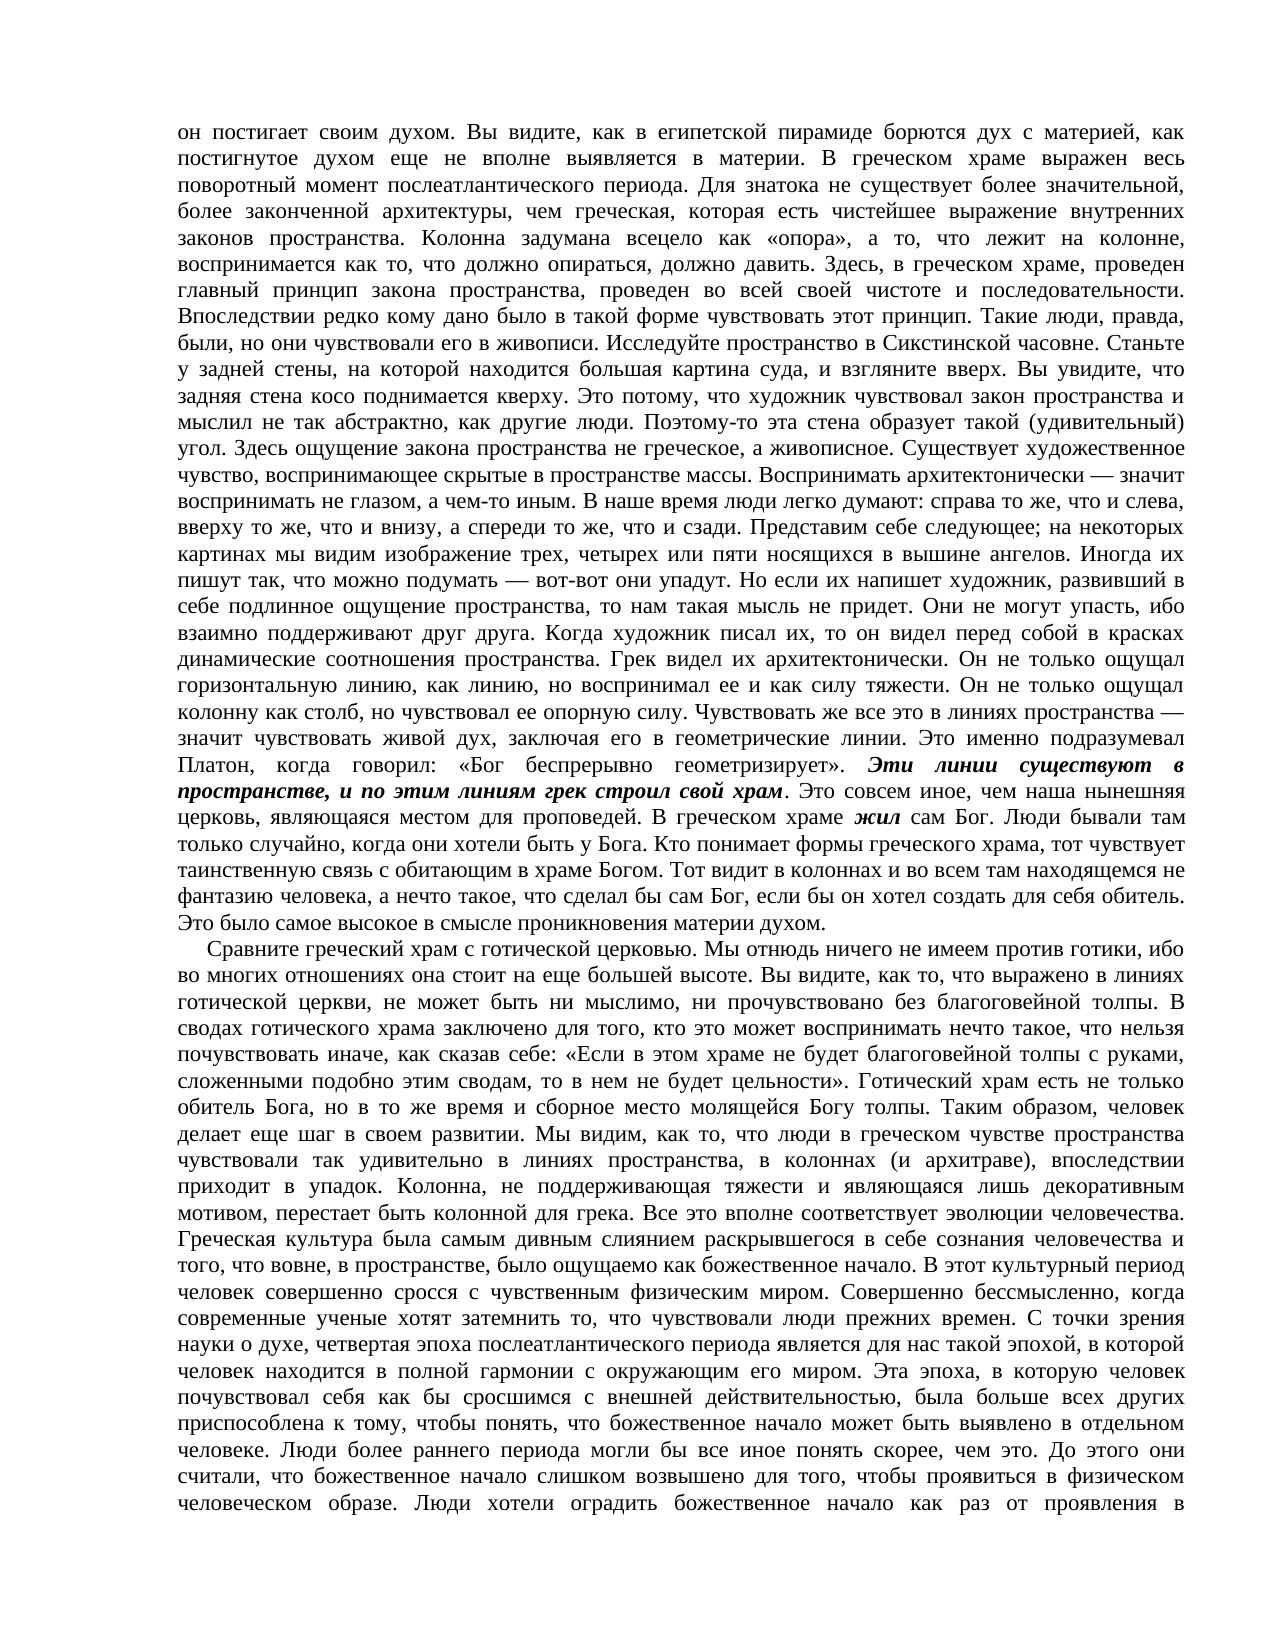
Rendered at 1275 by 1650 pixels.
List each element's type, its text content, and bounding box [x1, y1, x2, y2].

text Сравните греческий храм с готической церковью. Мы отнюдь ничего не имеем против готики, ибо во многих отношениях она стоит на еще большей высоте. Вы видите, как то, что выражено в линиях готической церкви, не может быть ни мыслимо, ни прочувствовано без благоговейной толпы. В сводах готического храма заключено для того, кто это может воспринимать нечто такое, что нельзя почувствовать иначе, как сказав себе: «Если в этом храме не будет благоговейной толпы с руками, сложенными подобно этим сводам, то в нем не будет цельности». Готический храм есть не только обитель Бога, но в то же время и сборное место молящейся Богу толпы. Таким образом, человек делает еще шаг в своем развитии. Мы видим, как то, что люди в греческом чувстве пространства чувствовали так удивительно в линиях пространства, в колоннах (и архитраве), впоследствии приходит в упадок. Колонна, не поддерживающая тяжести и являющаяся лишь декоративным мотивом, перестает быть колонной для грека. Все это вполне соответствует эволюции человечества. Греческая культура была самым дивным слиянием раскрывшегося в себе сознания человечества и того, что вовне, в пространстве, было ощущаемо как божественное начало. В этот культурный период человек совершенно сросся с чувственным физическим миром. Совершенно бессмысленно, когда современные ученые хотят затемнить то, что чувствовали люди прежних времен. С точки зрения науки о духе, четвертая эпоха послеатлантического периода является для нас такой эпохой, в которой человек находится в полной гармонии с окружающим его миром. Эта эпоха, в которую человек почувствовал себя как бы сросшимся с внешней действительностью, была больше всех других приспособлена к тому, чтобы понять, что божественное начало может быть выявлено в отдельном человеке. Люди более раннего периода могли бы все иное понять скорее, чем это. До этого они считали, что божественное начало слишком возвышено для того, чтобы проявиться в физическом человеческом образе. Люди хотели оградить божественное начало как раз от проявления в [177, 935, 1186, 1515]
text он постигает своим духом. Вы видите, как в египетской пирамиде борются дух с материей, как постигнутое духом еще не вполне выявляется в материи. В греческом храме выражен весь поворотный момент послеатлантического периода. Для знатока не существует более значительной, более законченной архитектуры, чем греческая, которая есть чистейшее выражение внутренних законов пространства. Колонна задумана всецело как «опора», а то, что лежит на колонне, воспринимается как то, что должно опираться, должно давить. Здесь, в греческом храме, проведен главный принцип закона пространства, проведен во всей своей чистоте и последовательности. Впоследствии редко кому дано было в такой форме чувствовать этот принцип. Такие люди, правда, были, но они чувствовали его в живописи. Исследуйте пространство в Сикстинской часовне. Станьте у задней стены, на которой находится большая картина суда, и взгляните вверх. Вы увидите, что задняя стена косо поднимается кверху. Это потому, что художник чувствовал закон пространства и мыслил не так абстрактно, как другие люди. Поэтому-то эта стена образует такой (удивительный) угол. Здесь ощущение закона пространства не греческое, а живописное. Существует художественное чувство, воспринимающее скрытые в пространстве массы. Воспринимать архитектонически — значит воспринимать не глазом, а чем-то иным. В наше время люди легко думают: справа то же, что и слева, вверху то же, что и внизу, а спереди то же, что и сзади. Представим себе следующее; на некоторых картинах мы видим изображение трех, четырех или пяти носящихся в вышине ангелов. Иногда их пишут так, что можно подумать — вот-вот они упадут. Но если их напишет художник, развивший в себе подлинное ощущение пространства, то нам такая мысль не придет. Они не могут упасть, ибо взаимно поддерживают друг друга. Когда художник писал их, то он видел перед собой в красках динамические соотношения пространства. Грек видел их архитектонически. Он не только ощущал горизонтальную линию, как линию, но воспринимал ее и как силу тяжести. Он не только ощущал колонну как столб, но чувствовал ее опорную силу. Чувствовать же все это в линиях пространства — значит чувствовать живой дух, заключая его в геометрические линии. Это именно подразумевал Платон, когда говорил: «Бог беспрерывно геометризирует». Эти линии существуют в пространстве, и по этим линиям грек строил свой храм. Это совсем иное, чем наша нынешняя церковь, являющаяся местом для проповедей. В греческом храме жил сам Бог. Люди бывали там только случайно, когда они хотели быть у Бога. Кто понимает формы греческого храма, тот чувствует таинственную связь с обитающим в храме Богом. Тот видит в колоннах и во всем там находящемся не фантазию человека, а нечто такое, что сделал бы сам Бог, если бы он хотел создать для себя обитель. Это было самое высокое в смысле проникновения материи духом. [177, 118, 1186, 935]
